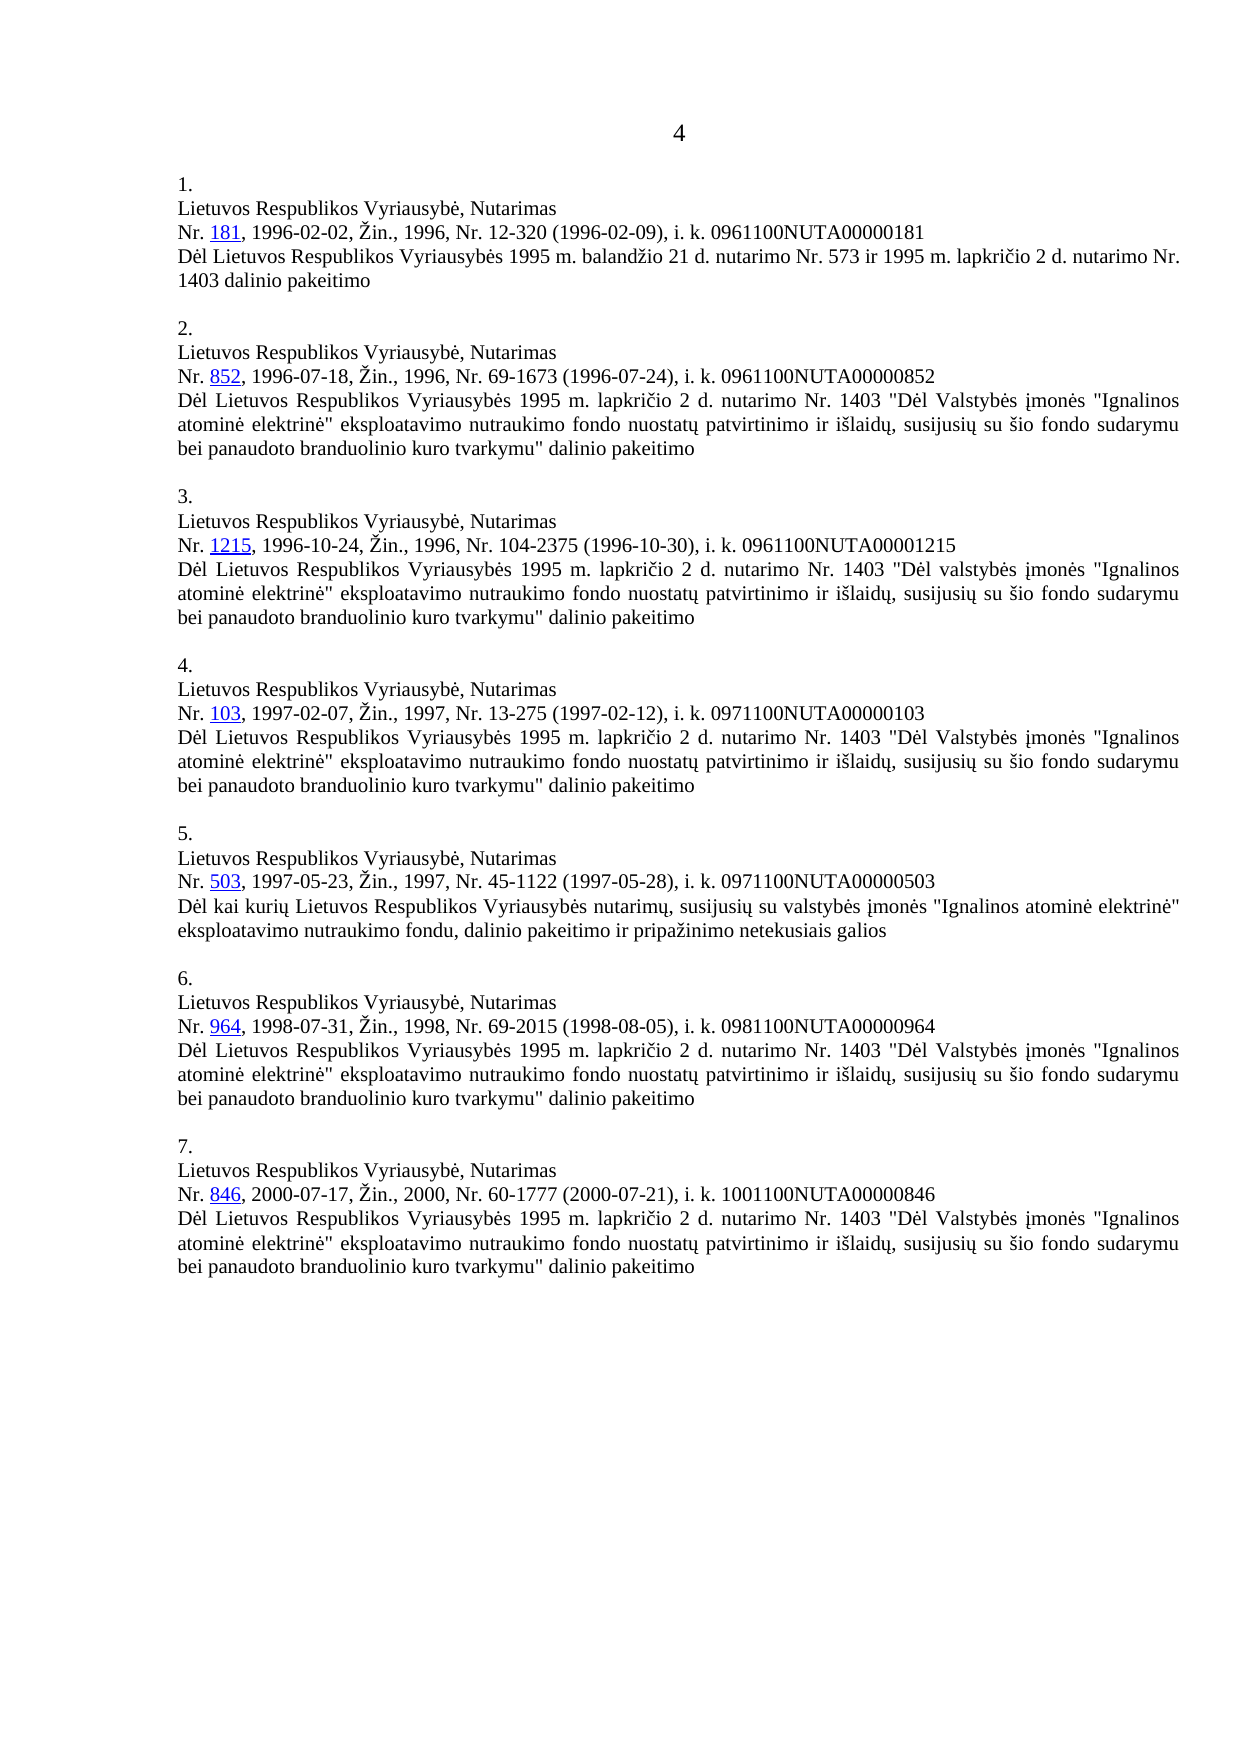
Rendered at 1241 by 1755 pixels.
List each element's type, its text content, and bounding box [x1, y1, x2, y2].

text Lietuvos Respublikos Vyriausybė, Nutarimas [177, 196, 1181, 220]
text 4. [177, 653, 1181, 677]
text Lietuvos Respublikos Vyriausybė, Nutarimas [177, 990, 1181, 1014]
text Nr. 846, 2000-07-17, Žin., 2000, Nr. 60-1777 (2000-07-21), i. k. 1001100NUTA00000846 [177, 1182, 1181, 1206]
text Lietuvos Respublikos Vyriausybė, Nutarimas [177, 340, 1181, 364]
text 5. [177, 821, 1181, 845]
text 1. [177, 172, 1181, 196]
text Lietuvos Respublikos Vyriausybė, Nutarimas [177, 1158, 1181, 1182]
text Dėl kai kurių Lietuvos Respublikos Vyriausybės nutarimų, susijusių su valstybės įmonės "Ignalinos atominė elektrinė" eksploatavimo nutraukimo fondu, dalinio pakeitimo ir pripažinimo netekusiais galios [177, 893, 1181, 942]
text Nr. 852, 1996-07-18, Žin., 1996, Nr. 69-1673 (1996-07-24), i. k. 0961100NUTA00000852 [177, 364, 1181, 388]
text Dėl Lietuvos Respublikos Vyriausybės 1995 m. lapkričio 2 d. nutarimo Nr. 1403 "Dėl Valstybės įmonės "Ignalinos atominė elektrinė" eksploatavimo nutraukimo fondo nuostatų patvirtinimo ir išlaidų, susijusių su šio fondo sudarymu bei panaudoto branduolinio kuro tvarkymu" dalinio pakeitimo [177, 1038, 1181, 1110]
text Lietuvos Respublikos Vyriausybė, Nutarimas [177, 508, 1181, 533]
text Lietuvos Respublikos Vyriausybė, Nutarimas [177, 845, 1181, 869]
text Dėl Lietuvos Respublikos Vyriausybės 1995 m. balandžio 21 d. nutarimo Nr. 573 ir 1995 m. lapkričio 2 d. nutarimo Nr. 1403 dalinio pakeitimo [177, 244, 1181, 292]
text Dėl Lietuvos Respublikos Vyriausybės 1995 m. lapkričio 2 d. nutarimo Nr. 1403 "Dėl Valstybės įmonės "Ignalinos atominė elektrinė" eksploatavimo nutraukimo fondo nuostatų patvirtinimo ir išlaidų, susijusių su šio fondo sudarymu bei panaudoto branduolinio kuro tvarkymu" dalinio pakeitimo [177, 1206, 1181, 1278]
text Nr. 503, 1997-05-23, Žin., 1997, Nr. 45-1122 (1997-05-28), i. k. 0971100NUTA00000503 [177, 869, 1181, 893]
text 6. [177, 966, 1181, 990]
text Dėl Lietuvos Respublikos Vyriausybės 1995 m. lapkričio 2 d. nutarimo Nr. 1403 "Dėl valstybės įmonės "Ignalinos atominė elektrinė" eksploatavimo nutraukimo fondo nuostatų patvirtinimo ir išlaidų, susijusių su šio fondo sudarymu bei panaudoto branduolinio kuro tvarkymu" dalinio pakeitimo [177, 557, 1181, 629]
text 2. [177, 316, 1181, 340]
text Nr. 1215, 1996-10-24, Žin., 1996, Nr. 104-2375 (1996-10-30), i. k. 0961100NUTA00001215 [177, 533, 1181, 557]
text Nr. 103, 1997-02-07, Žin., 1997, Nr. 13-275 (1997-02-12), i. k. 0971100NUTA00000103 [177, 701, 1181, 725]
text 3. [177, 484, 1181, 508]
text Dėl Lietuvos Respublikos Vyriausybės 1995 m. lapkričio 2 d. nutarimo Nr. 1403 "Dėl Valstybės įmonės "Ignalinos atominė elektrinė" eksploatavimo nutraukimo fondo nuostatų patvirtinimo ir išlaidų, susijusių su šio fondo sudarymu bei panaudoto branduolinio kuro tvarkymu" dalinio pakeitimo [177, 388, 1181, 460]
text Lietuvos Respublikos Vyriausybė, Nutarimas [177, 677, 1181, 701]
text Nr. 964, 1998-07-31, Žin., 1998, Nr. 69-2015 (1998-08-05), i. k. 0981100NUTA00000964 [177, 1014, 1181, 1038]
text 7. [177, 1134, 1181, 1158]
text Nr. 181, 1996-02-02, Žin., 1996, Nr. 12-320 (1996-02-09), i. k. 0961100NUTA00000181 [177, 220, 1181, 244]
text Dėl Lietuvos Respublikos Vyriausybės 1995 m. lapkričio 2 d. nutarimo Nr. 1403 "Dėl Valstybės įmonės "Ignalinos atominė elektrinė" eksploatavimo nutraukimo fondo nuostatų patvirtinimo ir išlaidų, susijusių su šio fondo sudarymu bei panaudoto branduolinio kuro tvarkymu" dalinio pakeitimo [177, 725, 1181, 797]
